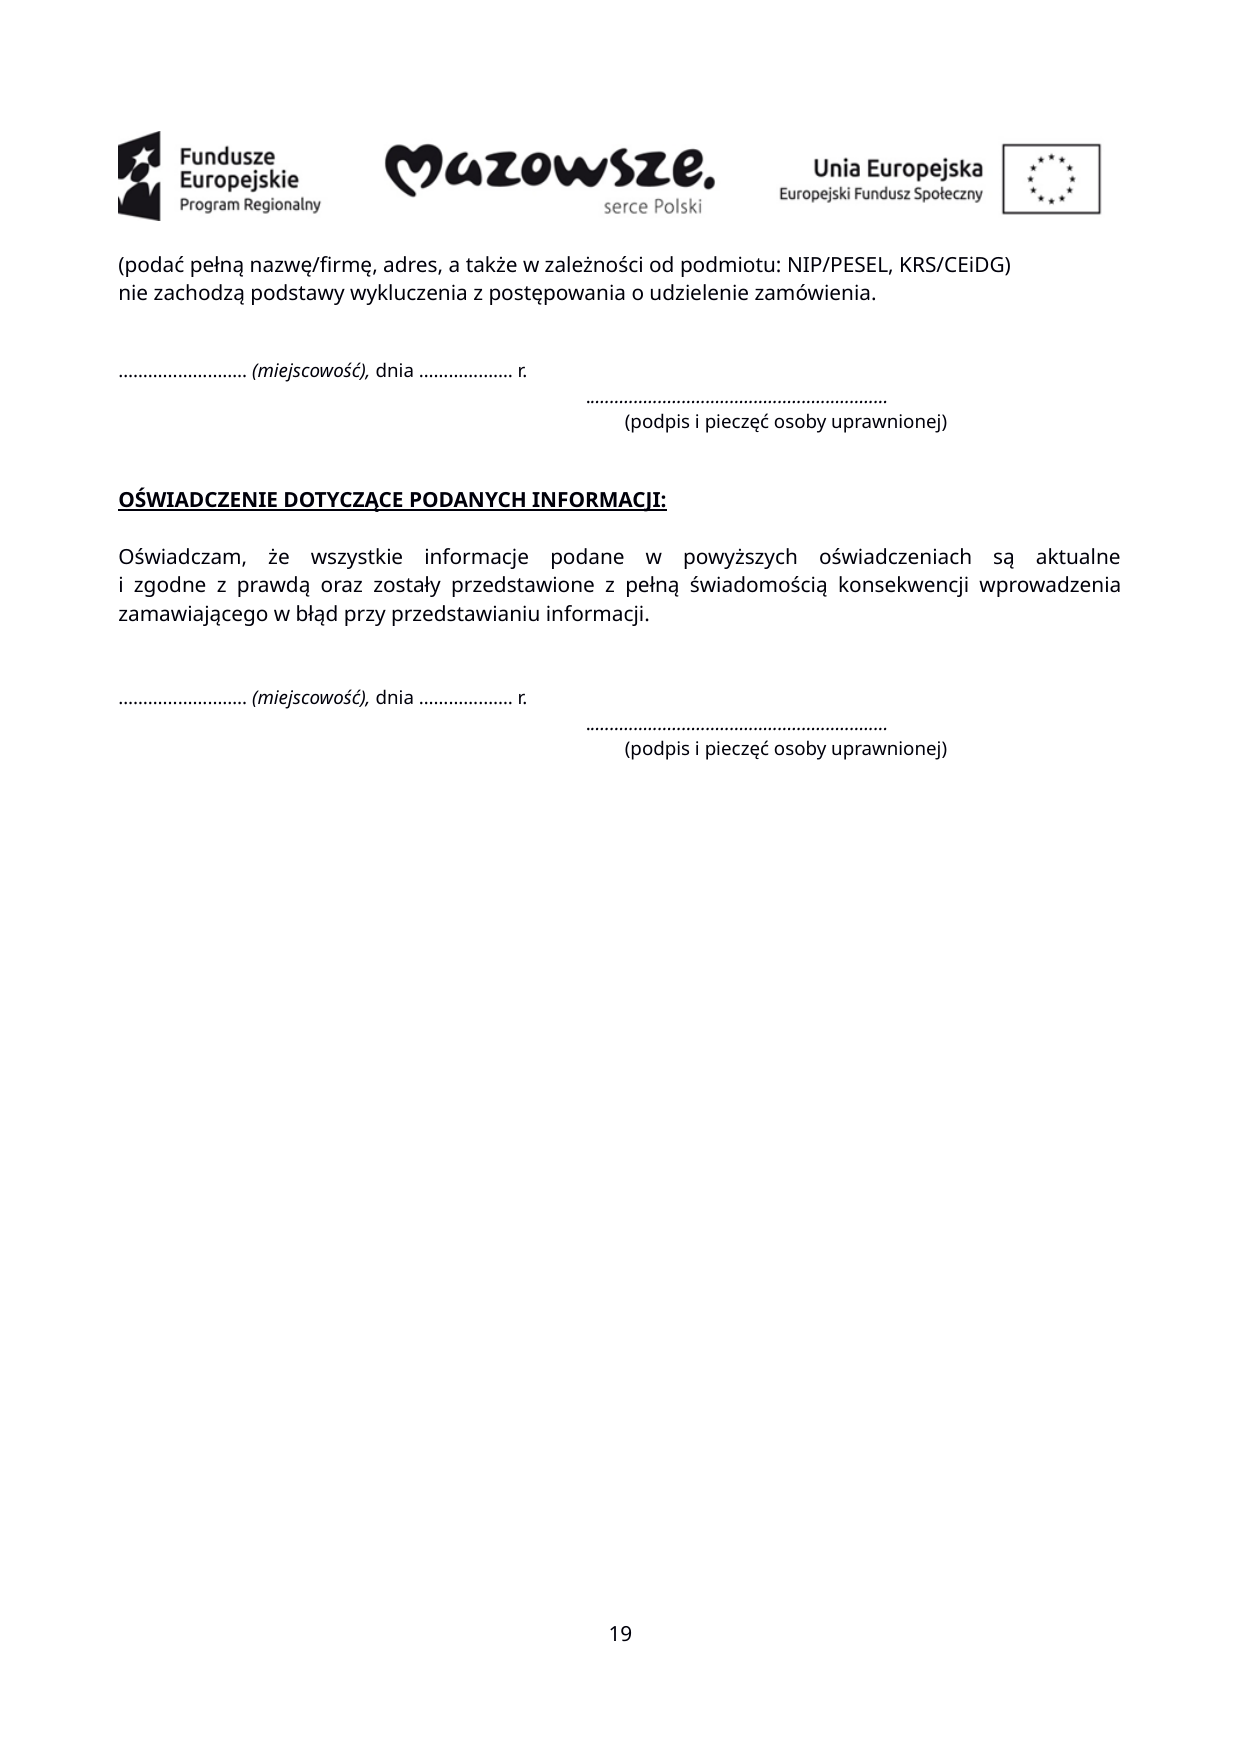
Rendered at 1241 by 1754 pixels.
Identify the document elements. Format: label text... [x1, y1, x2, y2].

text ............................................................... [118, 710, 1122, 735]
text nie zachodzą podstawy wykluczenia z postępowania o udzielenie zamówienia. [118, 278, 1122, 307]
text OŚWIADCZENIE DOTYCZĄCE PODANYCH INFORMACJI: [118, 485, 1122, 514]
text ………...…….……. (miejscowość), dnia ………….…… r. [118, 684, 1122, 710]
text Oświadczam, że wszystkie informacje podane w powyższych oświadczeniach są aktualne i zgodne z prawdą oraz zostały przedstawione z pełną świadomością konsekwencji wprowadzenia zamawiającego w błąd przy przedstawianiu informacji. [118, 542, 1122, 627]
picture [118, 131, 1105, 221]
text ………...…….……. (miejscowość), dnia ………….…… r. [118, 358, 1122, 383]
text (podpis i pieczęć osoby uprawnionej) [118, 409, 1122, 434]
text (podpis i pieczęć osoby uprawnionej) [118, 735, 1122, 761]
text (podać pełną nazwę/firmę, adres, a także w zależności od podmiotu: NIP/PESEL, KRS/CEiDG) [118, 250, 1122, 278]
text ............................................................... [118, 383, 1122, 409]
